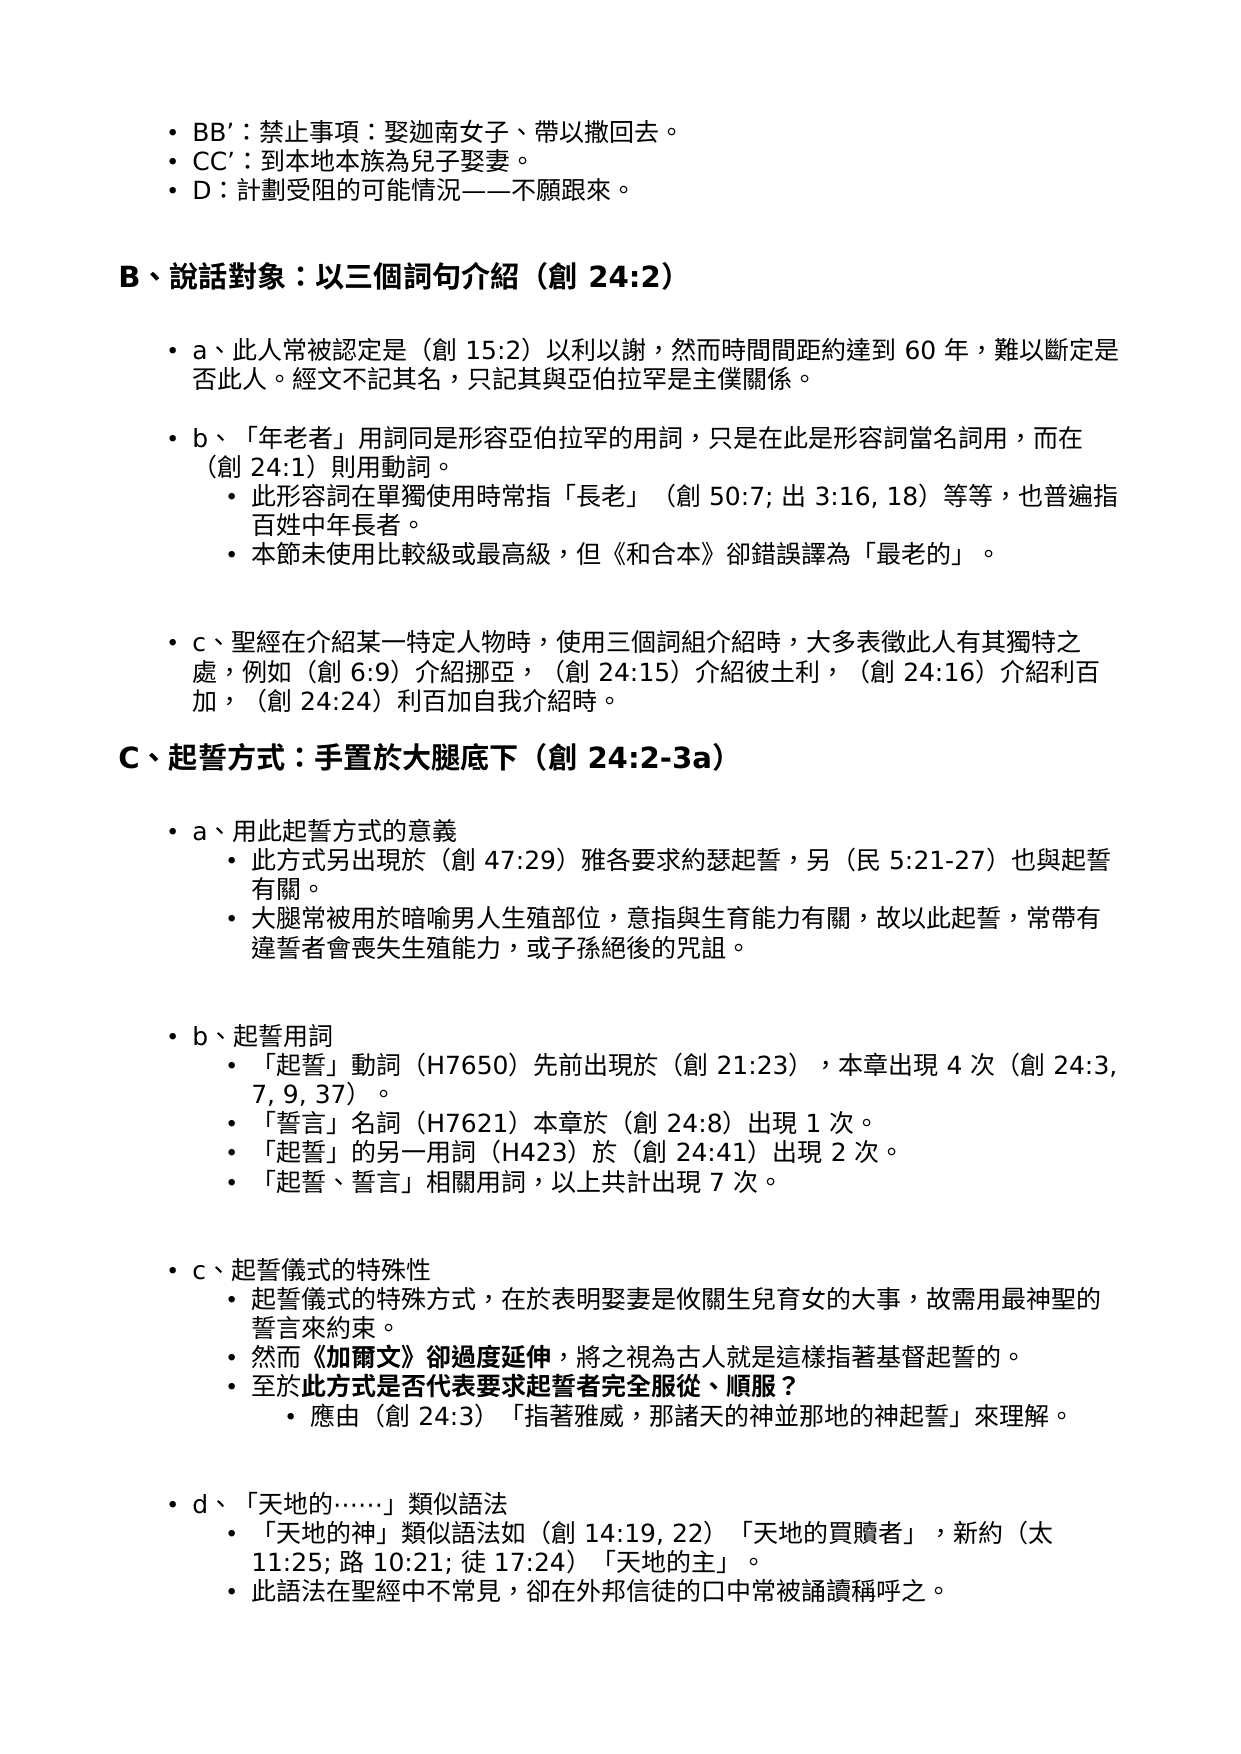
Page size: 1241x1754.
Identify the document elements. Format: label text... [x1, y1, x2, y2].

list b、「年老者」用詞同是形容亞伯拉罕的用詞，只是在此是形容詞當名詞用，而在（創 24:1）則用動詞。 [177, 424, 1122, 482]
list D：計劃受阻的可能情況——不願跟來。 [177, 176, 1122, 206]
list 大腿常被用於暗喻男人生殖部位，意指與生育能力有關，故以此起誓，常帶有違誓者會喪失生殖能力，或子孫絕後的咒詛。 [236, 904, 1122, 963]
subtitle B、說話對象：以三個詞句介紹（創 24:2） [118, 260, 1122, 294]
list 起誓儀式的特殊方式，在於表明娶妻是攸關生兒育女的大事，故需用最神聖的誓言來約束。 [236, 1285, 1122, 1343]
list c、起誓儀式的特殊性 [177, 1256, 1122, 1285]
list 然而《加爾文》卻過度延伸，將之視為古人就是這樣指著基督起誓的。 [236, 1343, 1122, 1372]
list CC’：到本地本族為兒子娶妻。 [177, 147, 1122, 176]
list a、用此起誓方式的意義 [177, 817, 1122, 846]
list 此方式另出現於（創 47:29）雅各要求約瑟起誓，另（民 5:21-27）也與起誓有關。 [236, 846, 1122, 904]
list c、聖經在介紹某一特定人物時，使用三個詞組介紹時，大多表徵此人有其獨特之處，例如（創 6:9）介紹挪亞，（創 24:15）介紹彼土利，（創 24:16）介紹利百加，（創 24:24）利百加自我介紹時。 [177, 629, 1122, 716]
list 「起誓」的另一用詞（H423）於（創 24:41）出現 2 次。 [236, 1138, 1122, 1168]
list d、「天地的⋯⋯」類似語法 [177, 1490, 1122, 1519]
list 「天地的神」類似語法如（創 14:19, 22）「天地的買贖者」，新約（太 11:25; 路 10:21; 徒 17:24）「天地的主」。 [236, 1519, 1122, 1577]
subtitle C、起誓方式：手置於大腿底下（創 24:2-3a） [118, 741, 1122, 775]
list a、此人常被認定是（創 15:2）以利以謝，然而時間間距約達到 60 年，難以斷定是否此人。經文不記其名，只記其與亞伯拉罕是主僕關係。 [177, 336, 1122, 394]
list 此形容詞在單獨使用時常指「長老」（創 50:7; 出 3:16, 18）等等，也普遍指百姓中年長者。 [236, 482, 1122, 541]
list 應由（創 24:3）「指著雅威，那諸天的神並那地的神起誓」來理解。 [295, 1402, 1122, 1431]
list 此語法在聖經中不常見，卻在外邦信徒的口中常被誦讀稱呼之。 [236, 1577, 1122, 1606]
list 「起誓」動詞（H7650）先前出現於（創 21:23），本章出現 4 次（創 24:3, 7, 9, 37）。 [236, 1051, 1122, 1109]
list b、起誓用詞 [177, 1022, 1122, 1051]
list 「誓言」名詞（H7621）本章於（創 24:8）出現 1 次。 [236, 1109, 1122, 1138]
list 「起誓、誓言」相關用詞，以上共計出現 7 次。 [236, 1168, 1122, 1197]
list 至於此方式是否代表要求起誓者完全服從、順服？ [236, 1372, 1122, 1402]
list 本節未使用比較級或最高級，但《和合本》卻錯誤譯為「最老的」。 [236, 541, 1122, 570]
list BB’：禁止事項：娶迦南女子、帶以撒回去。 [177, 118, 1122, 147]
